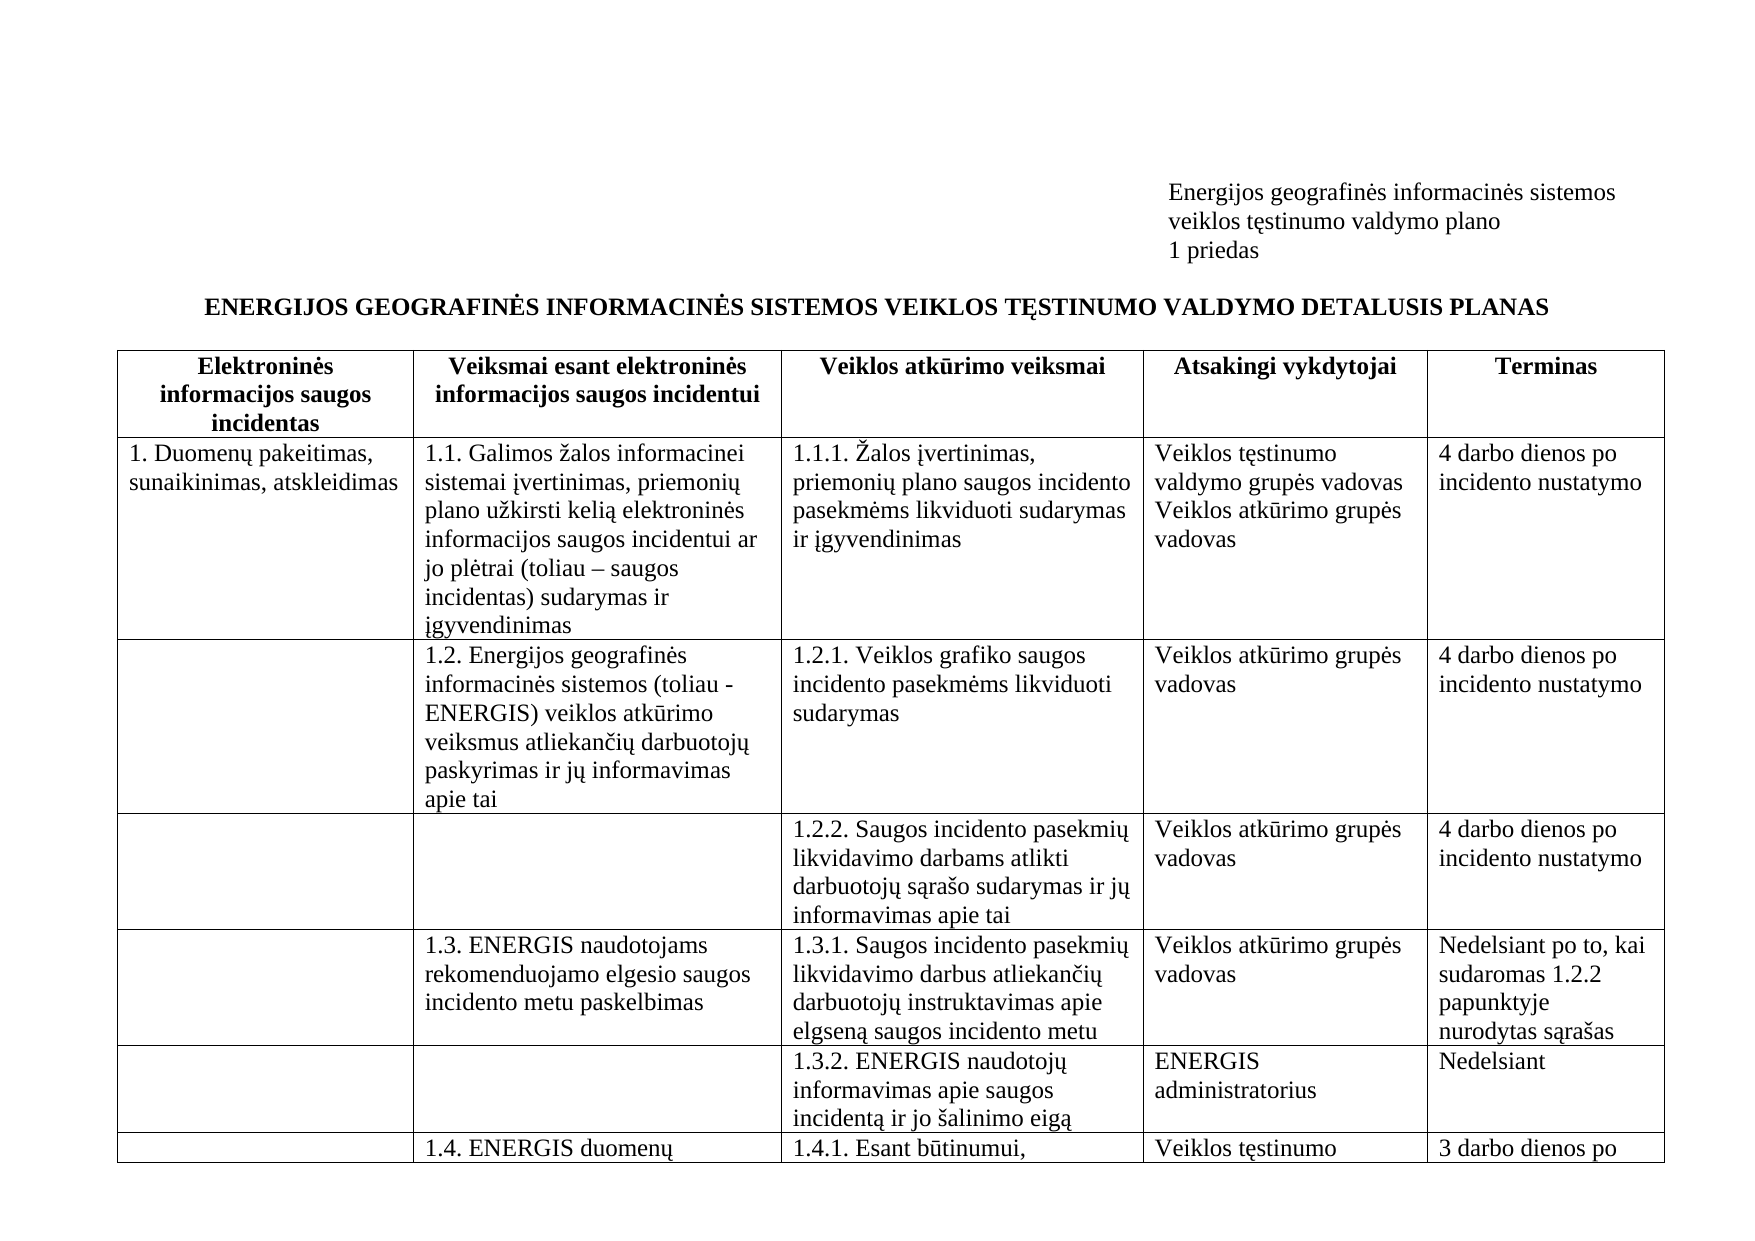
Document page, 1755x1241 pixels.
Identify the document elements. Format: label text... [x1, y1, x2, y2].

table_header Atsakingi vykdytojai [1144, 351, 1427, 437]
table_cell [118, 640, 413, 813]
table_cell 4 darbo dienos po incidento nustatymo [1428, 814, 1664, 929]
text Energijos geografinės informacinės sistemos [1168, 177, 1636, 206]
table_cell Nedelsiant [1428, 1046, 1664, 1132]
table_cell Veiklos atkūrimo grupės vadovas [1144, 814, 1427, 929]
table_cell 4 darbo dienos po incidento nustatymo [1428, 640, 1664, 813]
table_cell 1.4. ENERGIS duomenų [414, 1133, 781, 1162]
table_cell [118, 814, 413, 929]
table_header Veiklos atkūrimo veiksmai [782, 351, 1143, 437]
table_cell 1.3.1. Saugos incidento pasekmių likvidavimo darbus atliekančių darbuotojų instruktavimas apie elgseną saugos incidento metu [782, 930, 1143, 1045]
table_cell ENERGIS administratorius [1144, 1046, 1427, 1132]
table_cell [414, 814, 781, 929]
table_cell [118, 1133, 413, 1162]
table_header Terminas [1428, 351, 1664, 437]
table_cell 1.4.1. Esant būtinumui, [782, 1133, 1143, 1162]
text ENERGIJOS GEOGRAFINĖS INFORMACINĖS SISTEMOS VEIKLOS TĘSTINUMO VALDYMO DETALUSIS PLANAS [118, 292, 1636, 321]
table_cell Veiklos atkūrimo grupės vadovas [1144, 640, 1427, 813]
table_cell 1. Duomenų pakeitimas, sunaikinimas, atskleidimas [118, 438, 413, 639]
text 1 priedas [1168, 235, 1636, 263]
table_cell 1.2.2. Saugos incidento pasekmių likvidavimo darbams atlikti darbuotojų sąrašo sudarymas ir jų informavimas apie tai [782, 814, 1143, 929]
table_header Elektroninės informacijos saugos incidentas [118, 351, 413, 437]
table_cell 1.2. Energijos geografinės informacinės sistemos (toliau -ENERGIS) veiklos atkūrimo veiksmus atliekančių darbuotojų paskyrimas ir jų informavimas apie tai [414, 640, 781, 813]
table_cell Veiklos tęstinumo valdymo grupės vadovas Veiklos atkūrimo grupės vadovas [1144, 438, 1427, 639]
table_cell 3 darbo dienos po [1428, 1133, 1664, 1162]
table_cell Veiklos tęstinumo [1144, 1133, 1427, 1162]
table_cell [414, 1046, 781, 1132]
table_cell 1.1.1. Žalos įvertinimas, priemonių plano saugos incidento pasekmėms likviduoti sudarymas ir įgyvendinimas [782, 438, 1143, 639]
table_cell 4 darbo dienos po incidento nustatymo [1428, 438, 1664, 639]
table_cell Veiklos atkūrimo grupės vadovas [1144, 930, 1427, 1045]
table_header Veiksmai esant elektroninės informacijos saugos incidentui [414, 351, 781, 437]
table_cell 1.3. ENERGIS naudotojams rekomenduojamo elgesio saugos incidento metu paskelbimas [414, 930, 781, 1045]
table_cell Nedelsiant po to, kai sudaromas 1.2.2 papunktyje nurodytas sąrašas [1428, 930, 1664, 1045]
table_cell 1.2.1. Veiklos grafiko saugos incidento pasekmėms likviduoti sudarymas [782, 640, 1143, 813]
table_cell [118, 1046, 413, 1132]
text veiklos tęstinumo valdymo plano [1168, 206, 1636, 235]
table_cell 1.1. Galimos žalos informacinei sistemai įvertinimas, priemonių plano užkirsti kelią elektroninės informacijos saugos incidentui ar jo plėtrai (toliau – saugos incidentas) sudarymas ir įgyvendinimas [414, 438, 781, 639]
table_cell 1.3.2. ENERGIS naudotojų informavimas apie saugos incidentą ir jo šalinimo eigą [782, 1046, 1143, 1132]
table_cell [118, 930, 413, 1045]
